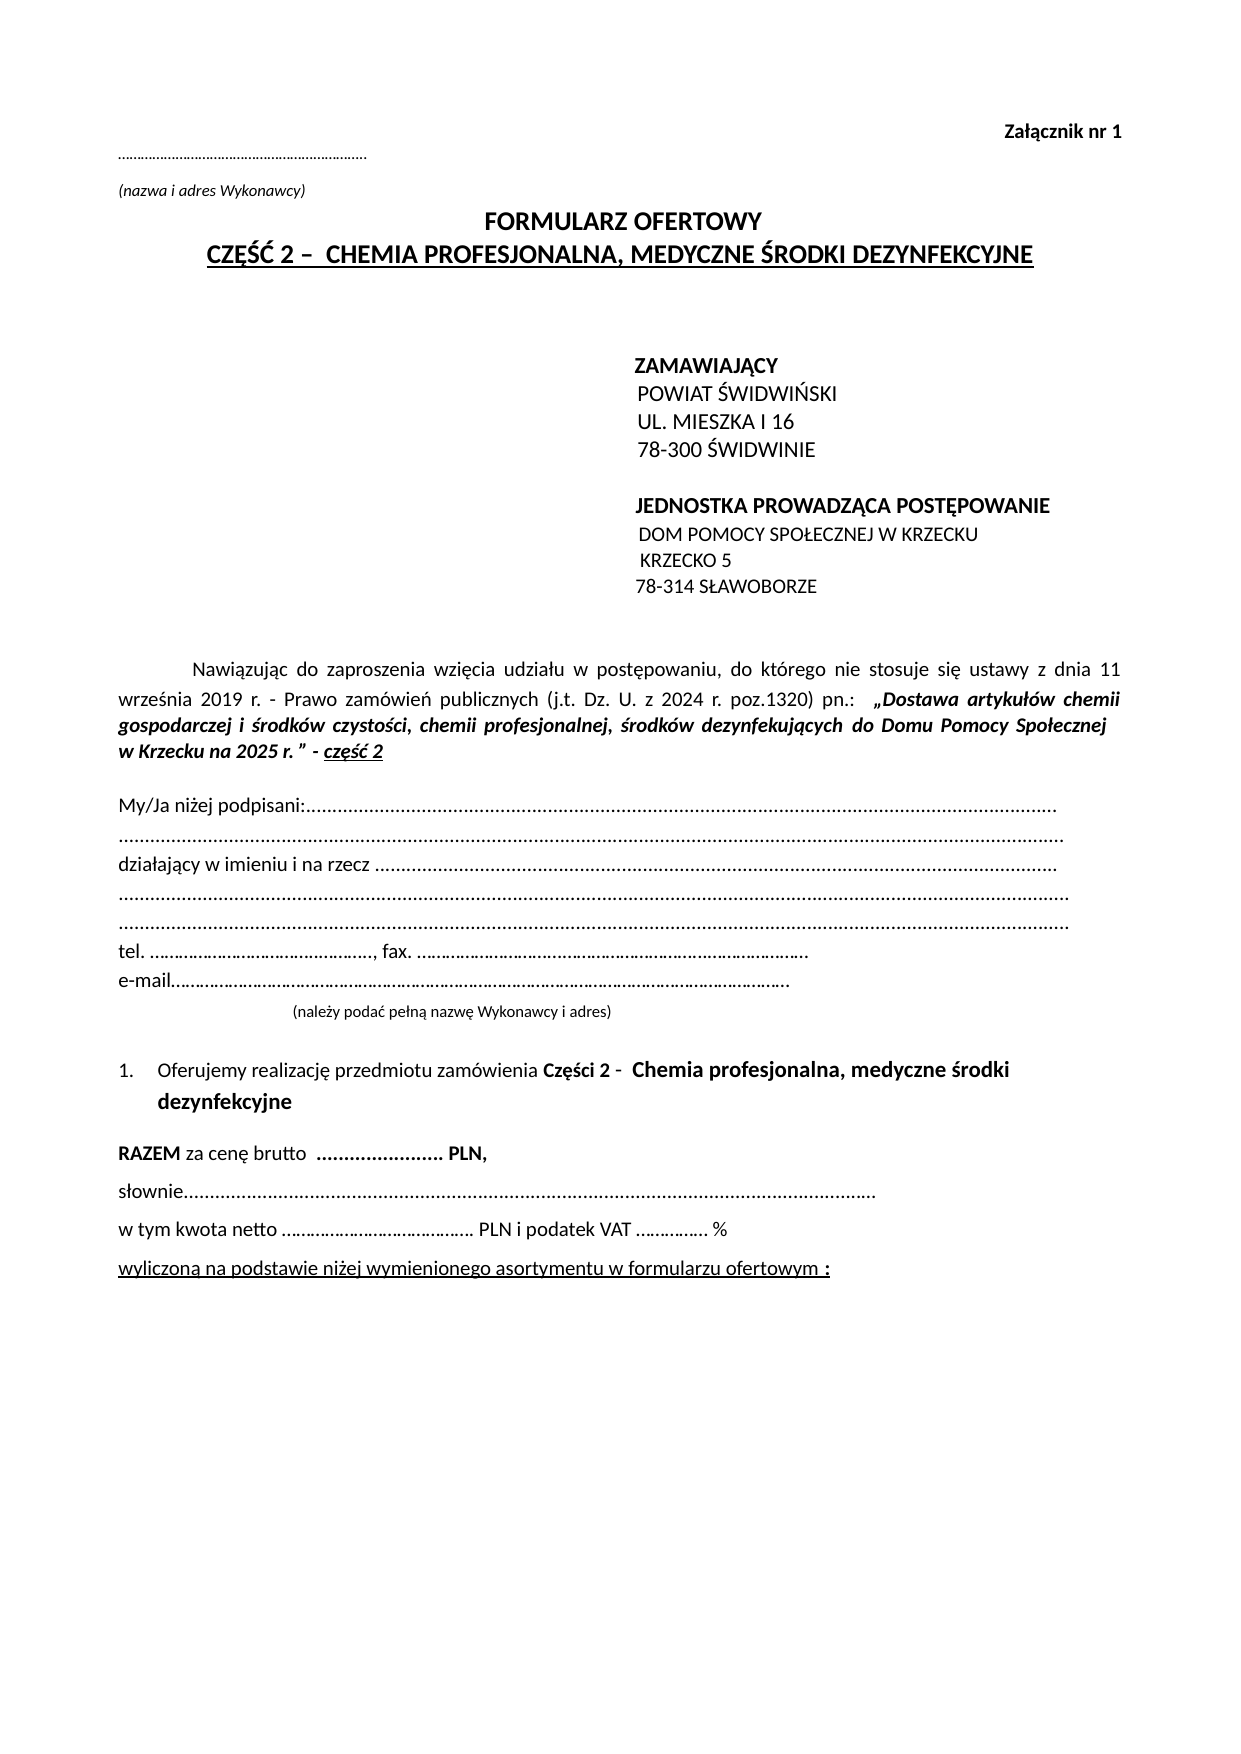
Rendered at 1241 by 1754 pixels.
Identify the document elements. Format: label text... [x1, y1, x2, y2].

text tel. ……………………………..……….., fax. ………………………...………………………...………………… [118, 938, 1122, 964]
text RAZEM za cenę brutto ....................... PLN, [118, 1140, 1122, 1166]
text działający w imieniu i na rzecz .................................................................................................................................. [118, 851, 1122, 876]
text w tym kwota netto …………………………………. PLN i podatek VAT …………… % [118, 1217, 1122, 1242]
text ZAMAWIAJĄCY [118, 326, 1122, 379]
text UL. MIESZKA I 16 [118, 407, 1122, 435]
text ……………………………………………………….. [118, 143, 502, 164]
text .................................................................................................................................................................................... [118, 822, 1122, 847]
text 78-314 SŁAWOBORZE [118, 573, 1122, 598]
text Nawiązując do zaproszenia wzięcia udziału w postępowaniu, do którego nie stosuje się ustawy z dnia 11 września 2019 r. - Prawo zamówień publicznych (j.t. Dz. U. z 2024 r. poz.1320) pn.: „Dostawa artykułów chemii gospodarczej i środków czystości, chemii profesjonalnej, środków dezynfekujących do Domu Pomocy Społecznej w Krzecku na 2025 r. ” - część 2 [118, 657, 1122, 763]
text (należy podać pełną nazwę Wykonawcy i adres) [118, 997, 1122, 1022]
text ..................................................................................................................................................................................... [118, 880, 1122, 906]
text Załącznik nr 1 [118, 118, 1122, 143]
subtitle FORMULARZ OFERTOWY [118, 204, 1122, 238]
text POWIAT ŚWIDWIŃSKI [118, 379, 1122, 407]
text 78-300 ŚWIDWINIE [118, 435, 1122, 463]
text (nazwa i adres Wykonawcy) [118, 164, 502, 204]
list Oferujemy realizację przedmiotu zamówienia Części 2 - Chemia profesjonalna, medyczne środki dezynfekcyjne [118, 1055, 1122, 1115]
text KRZECKO 5 [118, 547, 1122, 573]
text DOM POMOCY SPOŁECZNEJ W KRZECKU [118, 519, 1122, 547]
text słownie.................................................................................................................................… [118, 1178, 1122, 1204]
text CZĘŚĆ 2 – CHEMIA PROFESJONALNA, MEDYCZNE ŚRODKI DEZYNFEKCYJNE [118, 238, 1122, 271]
text e-mail………………………………………………………………………………………………………………… [118, 968, 1122, 993]
text wyliczoną na podstawie niżej wymienionego asortymentu w formularzu ofertowym : [118, 1255, 1122, 1280]
text My/Ja niżej podpisani:............................................................................................................................................... [118, 793, 1122, 818]
text JEDNOSTKA PROWADZĄCA POSTĘPOWANIE [118, 491, 1122, 519]
text ..................................................................................................................................................................................... [118, 909, 1122, 935]
